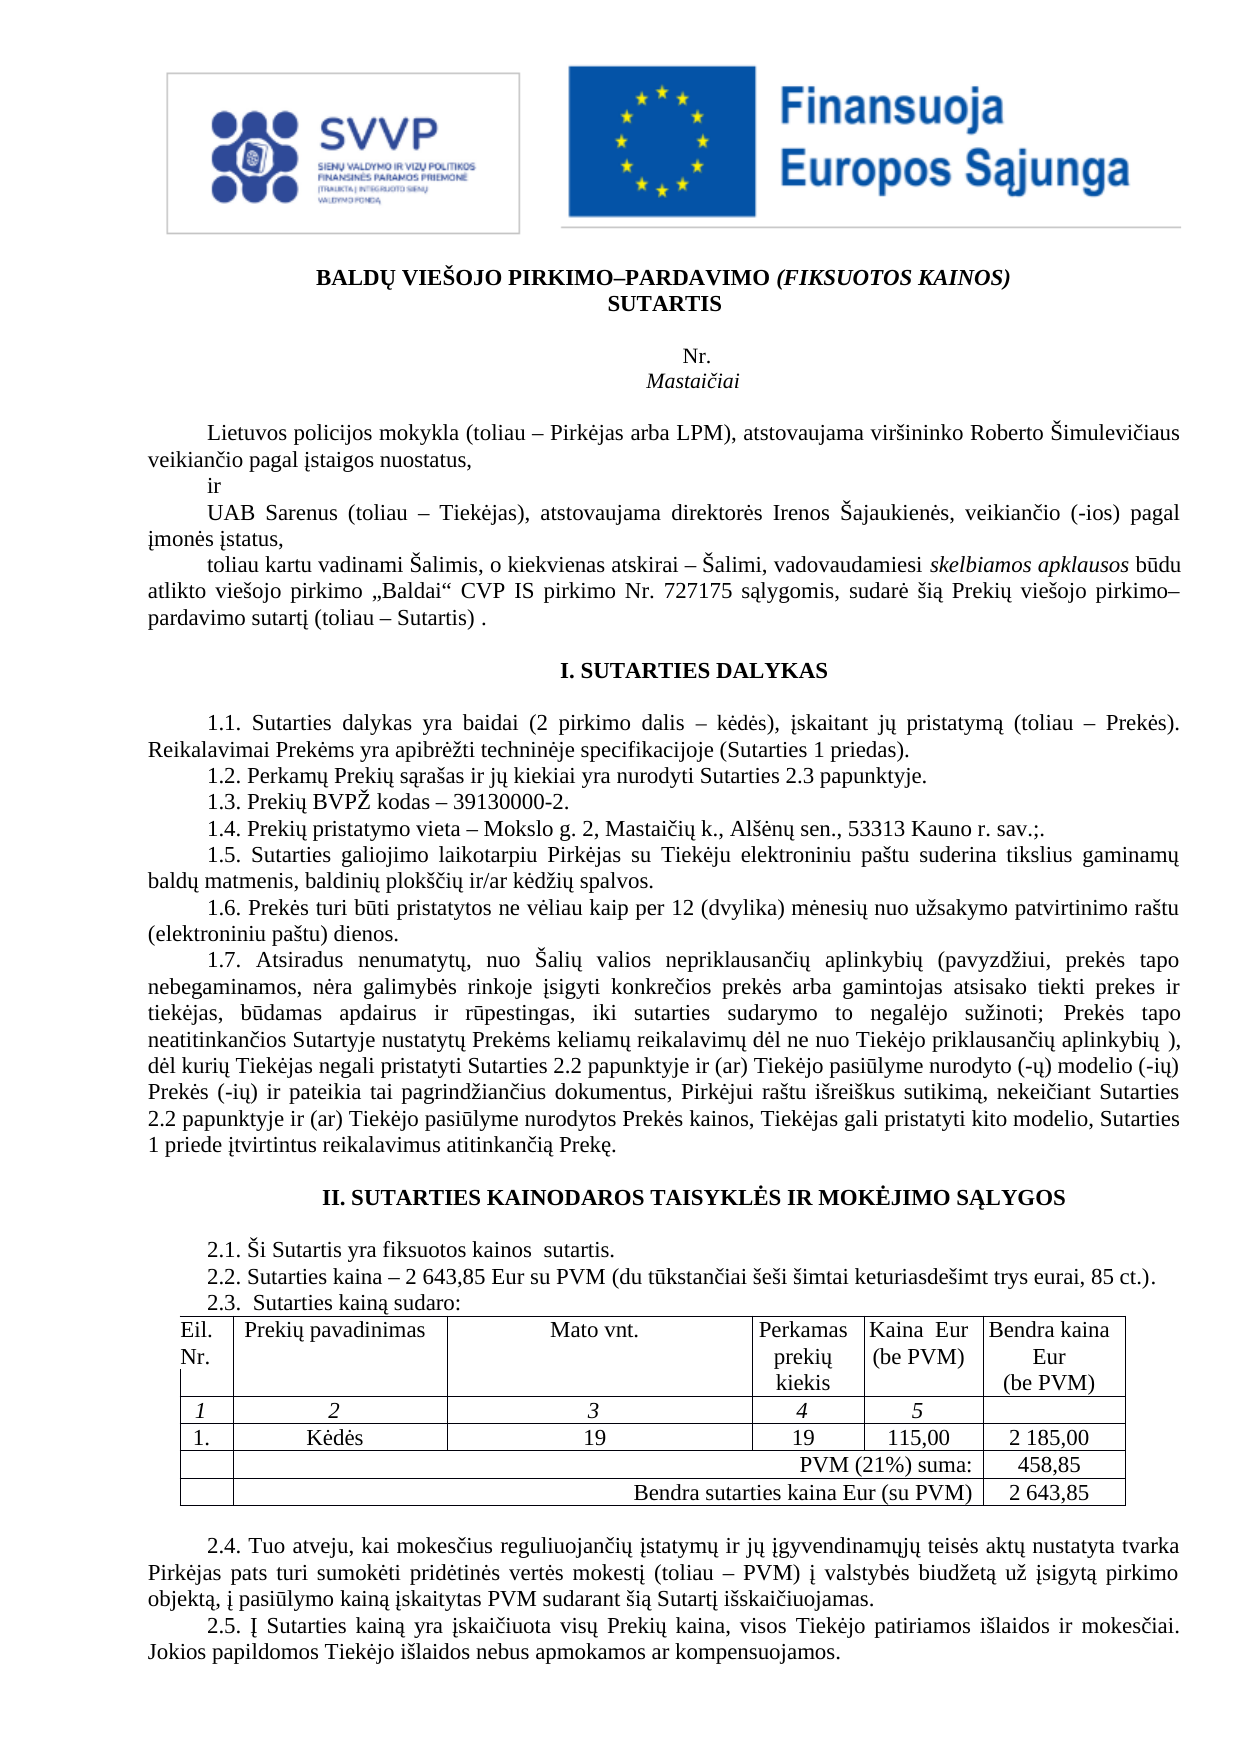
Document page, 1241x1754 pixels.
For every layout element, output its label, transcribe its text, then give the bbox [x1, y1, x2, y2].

text 1.7. Atsiradus nenumatytų, nuo Šalių valios nepriklausančių aplinkybių (pavyzdžiui, prekės tapo nebegaminamos, nėra galimybės rinkoje įsigyti konkrečios prekės arba gamintojas atsisako tiekti prekes ir tiekėjas, būdamas apdairus ir rūpestingas, iki sutarties sudarymo to negalėjo sužinoti; Prekės tapo neatitinkančios Sutartyje nustatytų Prekėms keliamų reikalavimų dėl ne nuo Tiekėjo priklausančių aplinkybių ), dėl kurių Tiekėjas negali pristatyti Sutarties 2.2 papunktyje ir (ar) Tiekėjo pasiūlyme nurodyto (-ų) modelio (-ių) Prekės (-ių) ir pateikia tai pagrindžiančius dokumentus, Pirkėjui raštu išreiškus sutikimą, nekeičiant Sutarties 2.2 papunktyje ir (ar) Tiekėjo pasiūlyme nurodytos Prekės kainos, Tiekėjas gali pristatyti kito modelio, Sutarties 1 priede įtvirtintus reikalavimus atitinkančią Prekę. [148, 947, 1181, 1157]
text UAB Sarenus (toliau – Tiekėjas), atstovaujama direktorės Irenos Šajaukienės, veikiančio (-ios) pagal įmonės įstatus, [148, 498, 1181, 551]
text 2.1. Ši Sutartis yra fiksuotos kainos sutartis. [148, 1236, 1181, 1263]
text 2.4. Tuo atveju, kai mokesčius reguliuojančių įstatymų ir jų įgyvendinamųjų teisės aktų nustatyta tvarka Pirkėjas pats turi sumokėti pridėtinės vertės mokestį (toliau – PVM) į valstybės biudžetą už įsigytą pirkimo objektą, į pasiūlymo kainą įskaitytas PVM sudarant šią Sutartį išskaičiuojamas. [148, 1533, 1181, 1612]
table_header Eil. Nr. [181, 1317, 233, 1396]
table_cell 2 643,85 [984, 1479, 1125, 1505]
table_cell Kėdės [234, 1424, 447, 1450]
text 1.6. Prekės turi būti pristatytos ne vėliau kaip per 12 (dvylika) mėnesių nuo užsakymo patvirtinimo raštu (elektroniniu paštu) dienos. [148, 894, 1181, 947]
text Lietuvos policijos mokykla (toliau – Pirkėjas arba LPM), atstovaujama viršininko Roberto Šimulevičiaus veikiančio pagal įstaigos nuostatus, [148, 419, 1181, 472]
text 1.3. Prekių BVPŽ kodas – 39130000-2. [148, 788, 1181, 815]
table_cell 458,85 [984, 1451, 1125, 1478]
table_cell 19 [753, 1424, 864, 1450]
text Mastaičiai [148, 368, 1181, 393]
table_header Bendra kaina Eur (be PVM) [984, 1317, 1125, 1396]
text Nr. [148, 343, 1181, 368]
text toliau kartu vadinami Šalimis, o kiekvienas atskirai – Šalimi, vadovaudamiesi skelbiamos apklausos būdu atlikto viešojo pirkimo „Baldai“ CVP IS pirkimo Nr. 727175 sąlygomis, sudarė šią Prekių viešojo pirkimo–pardavimo sutartį (toliau – Sutartis) . [148, 551, 1181, 630]
text ir [148, 472, 1181, 498]
text 1.1. Sutarties dalykas yra baidai (2 pirkimo dalis – kėdės), įskaitant jų pristatymą (toliau – Prekės). Reikalavimai Prekėms yra apibrėžti techninėje specifikacijoje (Sutarties 1 priedas). [148, 709, 1181, 762]
table_cell 5 [865, 1397, 983, 1423]
table_header Mato vnt. [448, 1317, 752, 1396]
text 1.2. Perkamų Prekių sąrašas ir jų kiekiai yra nurodyti Sutarties 2.3 papunktyje. [148, 762, 1181, 788]
text BALDŲ VIEŠOJO PIRKIMO–PARDAVIMO (FIKSUOTOS KAINOS) [148, 264, 1181, 290]
text 2.2. Sutarties kaina – 2 643,85 Eur su PVM (du tūkstančiai šeši šimtai keturiasdešimt trys eurai, 85 ct.). [148, 1263, 1181, 1289]
text 1.5. Sutarties galiojimo laikotarpiu Pirkėjas su Tiekėju elektroniniu paštu suderina tikslius gaminamų baldų matmenis, baldinių plokščių ir/ar kėdžių spalvos. [148, 841, 1181, 894]
table_cell 19 [448, 1424, 752, 1450]
table_cell 2 185,00 [984, 1424, 1125, 1450]
table_cell 2 [234, 1397, 447, 1423]
text I. SUTARTIES DALYKAS [148, 657, 1181, 683]
table_cell 3 [448, 1397, 752, 1423]
picture [147, 53, 1182, 236]
text 2.5. Į Sutarties kainą yra įskaičiuota visų Prekių kaina, visos Tiekėjo patiriamos išlaidos ir mokesčiai. Jokios papildomos Tiekėjo išlaidos nebus apmokamos ar kompensuojamos. [148, 1612, 1181, 1664]
table_cell [984, 1397, 1125, 1423]
text II. SUTARTIES KAINODAROS TAISYKLĖS IR MOKĖJIMO SĄLYGOS [148, 1184, 1181, 1210]
table_cell 4 [753, 1397, 864, 1423]
table_cell [181, 1451, 233, 1478]
text 1.4. Prekių pristatymo vieta – Mokslo g. 2, Mastaičių k., Alšėnų sen., 53313 Kauno r. sav.;. [148, 815, 1181, 841]
table_cell PVM (21%) suma: [234, 1451, 983, 1478]
table_cell 115,00 [865, 1424, 983, 1450]
table_cell 1. [181, 1424, 233, 1450]
text SUTARTIS [148, 290, 1181, 316]
text 2.3. Sutarties kainą sudaro: [148, 1289, 1181, 1316]
table_header Kaina Eur (be PVM) [865, 1317, 983, 1396]
table_header Perkamas prekių kiekis [753, 1317, 864, 1396]
table_cell [181, 1479, 233, 1505]
table_header Prekių pavadinimas [234, 1317, 447, 1396]
table_cell 1 [181, 1397, 233, 1423]
table_cell Bendra sutarties kaina Eur (su PVM) [234, 1479, 983, 1505]
